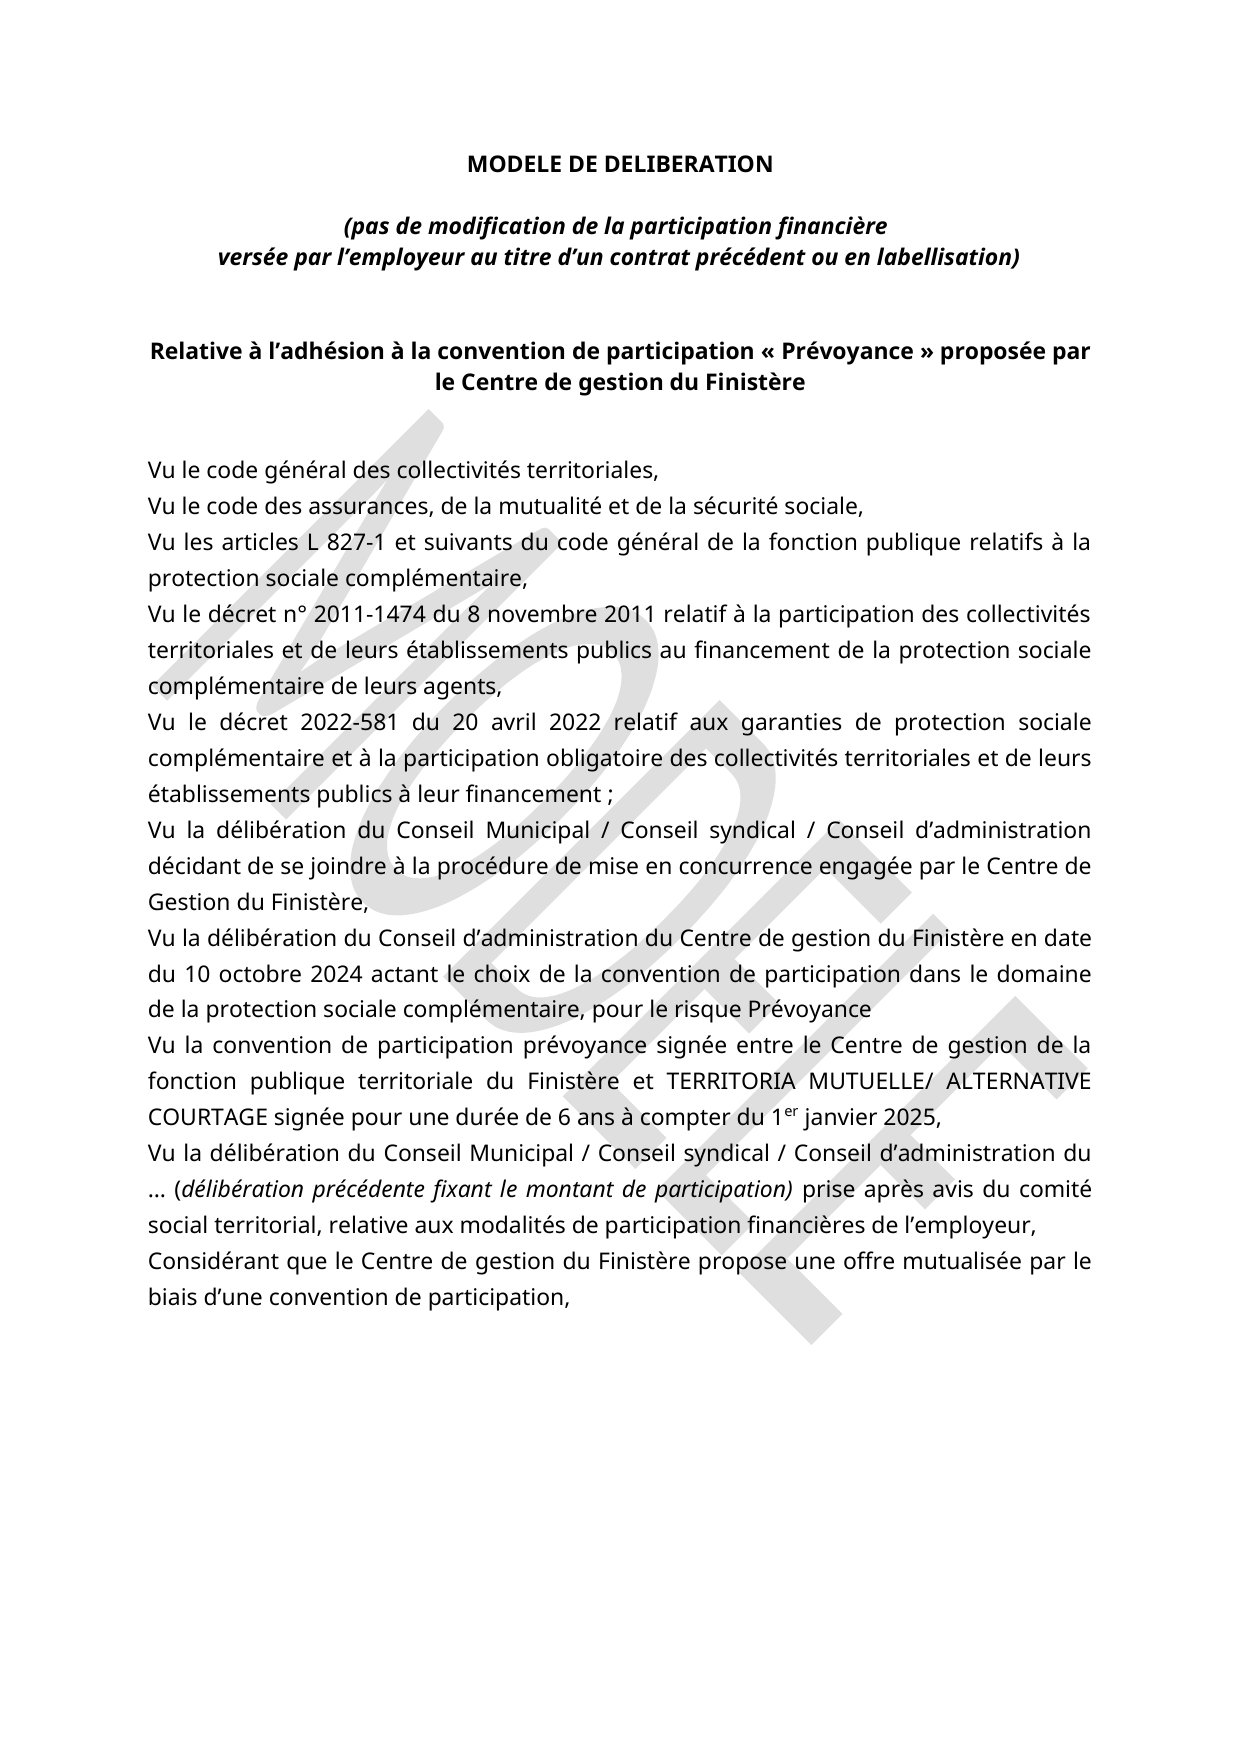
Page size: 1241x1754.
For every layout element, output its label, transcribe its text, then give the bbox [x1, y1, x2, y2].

text Considérant que le Centre de gestion du Finistère propose une offre mutualisée par le biais d’une convention de participation, [148, 1245, 777, 1312]
text Relative à l’adhésion à la convention de participation « Prévoyance » proposée par le Centre de gestion du Finistère [148, 335, 1093, 398]
text Vu la délibération du Conseil Municipal / Conseil syndical / Conseil d’administration décidant de se joindre à la procédure de mise en concurrence engagée par le Centre de Gestion du Finistère, [702, 814, 1093, 917]
text Vu la délibération du Conseil Municipal / Conseil syndical / Conseil d’administration décidant de se joindre à la procédure de mise en concurrence engagée par le Centre de Gestion du Finistère, [539, 814, 737, 917]
text Vu la délibération du Conseil Municipal / Conseil syndical / Conseil d’administration décidant de se joindre à la procédure de mise en concurrence engagée par le Centre de Gestion du Finistère, [778, 873, 873, 917]
text Vu les articles L 827-1 et suivants du code général de la fonction publique relatifs à la protection sociale complémentaire, [276, 526, 359, 593]
text Vu le code des assurances, de la mutualité et de la sécurité sociale, [148, 490, 346, 522]
text Vu la délibération du Conseil Municipal / Conseil syndical / Conseil d’administration du … (délibération précédente fixant le montant de participation) prise après avis du comité social territorial, relative aux modalités de participation financières de l’employeur, [807, 1137, 1093, 1240]
text Vu le décret 2022-581 du 20 avril 2022 relatif aux garanties de protection sociale complémentaire et à la participation obligatoire des collectivités territoriales et de leurs établissements publics à leur financement ; [647, 750, 740, 809]
text MODELE DE DELIBERATION [148, 148, 1093, 179]
text Vu la délibération du Conseil Municipal / Conseil syndical / Conseil d’administration du … (délibération précédente fixant le montant de participation) prise après avis du comité social territorial, relative aux modalités de participation financières de l’employeur, [707, 1137, 873, 1240]
text Vu le code général des collectivités territoriales, [148, 454, 382, 486]
text Vu le code des assurances, de la mutualité et de la sécurité sociale, [391, 490, 1093, 522]
text Vu la délibération du Conseil d’administration du Centre de gestion du Finistère en date du 10 octobre 2024 actant le choix de la convention de participation dans le domaine de la protection sociale complémentaire, pour le risque Prévoyance [736, 922, 923, 1025]
text Vu la délibération du Conseil Municipal / Conseil syndical / Conseil d’administration du … (délibération précédente fixant le montant de participation) prise après avis du comité social territorial, relative aux modalités de participation financières de l’employeur, [148, 1137, 708, 1240]
text Vu la délibération du Conseil d’administration du Centre de gestion du Finistère en date du 10 octobre 2024 actant le choix de la convention de participation dans le domaine de la protection sociale complémentaire, pour le risque Prévoyance [858, 922, 1093, 1025]
text Vu le décret n° 2011-1474 du 8 novembre 2011 relatif à la participation des collectivités territoriales et de leurs établissements publics au financement de la protection sociale complémentaire de leurs agents, [406, 598, 1093, 701]
text Vu le décret n° 2011-1474 du 8 novembre 2011 relatif à la participation des collectivités territoriales et de leurs établissements publics au financement de la protection sociale complémentaire de leurs agents, [488, 644, 621, 701]
text Vu le décret 2022-581 du 20 avril 2022 relatif aux garanties de protection sociale complémentaire et à la participation obligatoire des collectivités territoriales et de leurs établissements publics à leur financement ; [148, 706, 368, 809]
text Vu le décret 2022-581 du 20 avril 2022 relatif aux garanties de protection sociale complémentaire et à la participation obligatoire des collectivités territoriales et de leurs établissements publics à leur financement ; [572, 706, 712, 809]
text Vu la convention de participation prévoyance signée entre le Centre de gestion de la fonction publique territoriale du Finistère et TERRITORIA MUTUELLE/ ALTERNATIVE COURTAGE signée pour une durée de 6 ans à compter du 1er janvier 2025, [915, 1029, 1093, 1132]
text Vu la délibération du Conseil Municipal / Conseil syndical / Conseil d’administration décidant de se joindre à la procédure de mise en concurrence engagée par le Centre de Gestion du Finistère, [148, 814, 604, 917]
text Vu la délibération du Conseil d’administration du Centre de gestion du Finistère en date du 10 octobre 2024 actant le choix de la convention de participation dans le domaine de la protection sociale complémentaire, pour le risque Prévoyance [148, 922, 496, 1025]
text Vu la délibération du Conseil d’administration du Centre de gestion du Finistère en date du 10 octobre 2024 actant le choix de la convention de participation dans le domaine de la protection sociale complémentaire, pour le risque Prévoyance [493, 922, 660, 997]
text Vu le décret n° 2011-1474 du 8 novembre 2011 relatif à la participation des collectivités territoriales et de leurs établissements publics au financement de la protection sociale complémentaire de leurs agents, [148, 598, 238, 686]
text Vu la délibération du Conseil d’administration du Centre de gestion du Finistère en date du 10 octobre 2024 actant le choix de la convention de participation dans le domaine de la protection sociale complémentaire, pour le risque Prévoyance [562, 922, 736, 1025]
text Vu le décret n° 2011-1474 du 8 novembre 2011 relatif à la participation des collectivités territoriales et de leurs établissements publics au financement de la protection sociale complémentaire de leurs agents, [296, 611, 452, 701]
text (pas de modification de la participation financière [148, 210, 1093, 241]
text Vu le décret n° 2011-1474 du 8 novembre 2011 relatif à la participation des collectivités territoriales et de leurs établissements publics au financement de la protection sociale complémentaire de leurs agents, [168, 598, 317, 701]
text Vu la convention de participation prévoyance signée entre le Centre de gestion de la fonction publique territoriale du Finistère et TERRITORIA MUTUELLE/ ALTERNATIVE COURTAGE signée pour une durée de 6 ans à compter du 1er janvier 2025, [751, 1029, 981, 1132]
text versée par l’employeur au titre d’un contrat précédent ou en labellisation) [148, 241, 1093, 273]
text Vu le décret 2022-581 du 20 avril 2022 relatif aux garanties de protection sociale complémentaire et à la participation obligatoire des collectivités territoriales et de leurs établissements publics à leur financement ; [727, 706, 1093, 809]
text Vu les articles L 827-1 et suivants du code général de la fonction publique relatifs à la protection sociale complémentaire, [349, 526, 1093, 593]
text Vu la délibération du Conseil Municipal / Conseil syndical / Conseil d’administration décidant de se joindre à la procédure de mise en concurrence engagée par le Centre de Gestion du Finistère, [388, 814, 529, 878]
text Vu les articles L 827-1 et suivants du code général de la fonction publique relatifs à la protection sociale complémentaire, [148, 526, 310, 593]
text Vu la convention de participation prévoyance signée entre le Centre de gestion de la fonction publique territoriale du Finistère et TERRITORIA MUTUELLE/ ALTERNATIVE COURTAGE signée pour une durée de 6 ans à compter du 1er janvier 2025, [613, 1029, 816, 1132]
text Considérant que le Centre de gestion du Finistère propose une offre mutualisée par le biais d’une convention de participation, [788, 1245, 1093, 1312]
text Vu le décret n° 2011-1474 du 8 novembre 2011 relatif à la participation des collectivités territoriales et de leurs établissements publics au financement de la protection sociale complémentaire de leurs agents, [321, 598, 421, 657]
text Vu le décret 2022-581 du 20 avril 2022 relatif aux garanties de protection sociale complémentaire et à la participation obligatoire des collectivités territoriales et de leurs établissements publics à leur financement ; [398, 706, 614, 809]
text Vu le décret 2022-581 du 20 avril 2022 relatif aux garanties de protection sociale complémentaire et à la participation obligatoire des collectivités territoriales et de leurs établissements publics à leur financement ; [298, 706, 443, 809]
text Vu la convention de participation prévoyance signée entre le Centre de gestion de la fonction publique territoriale du Finistère et TERRITORIA MUTUELLE/ ALTERNATIVE COURTAGE signée pour une durée de 6 ans à compter du 1er janvier 2025, [148, 1029, 629, 1132]
text Vu le code général des collectivités territoriales, [412, 454, 1093, 486]
